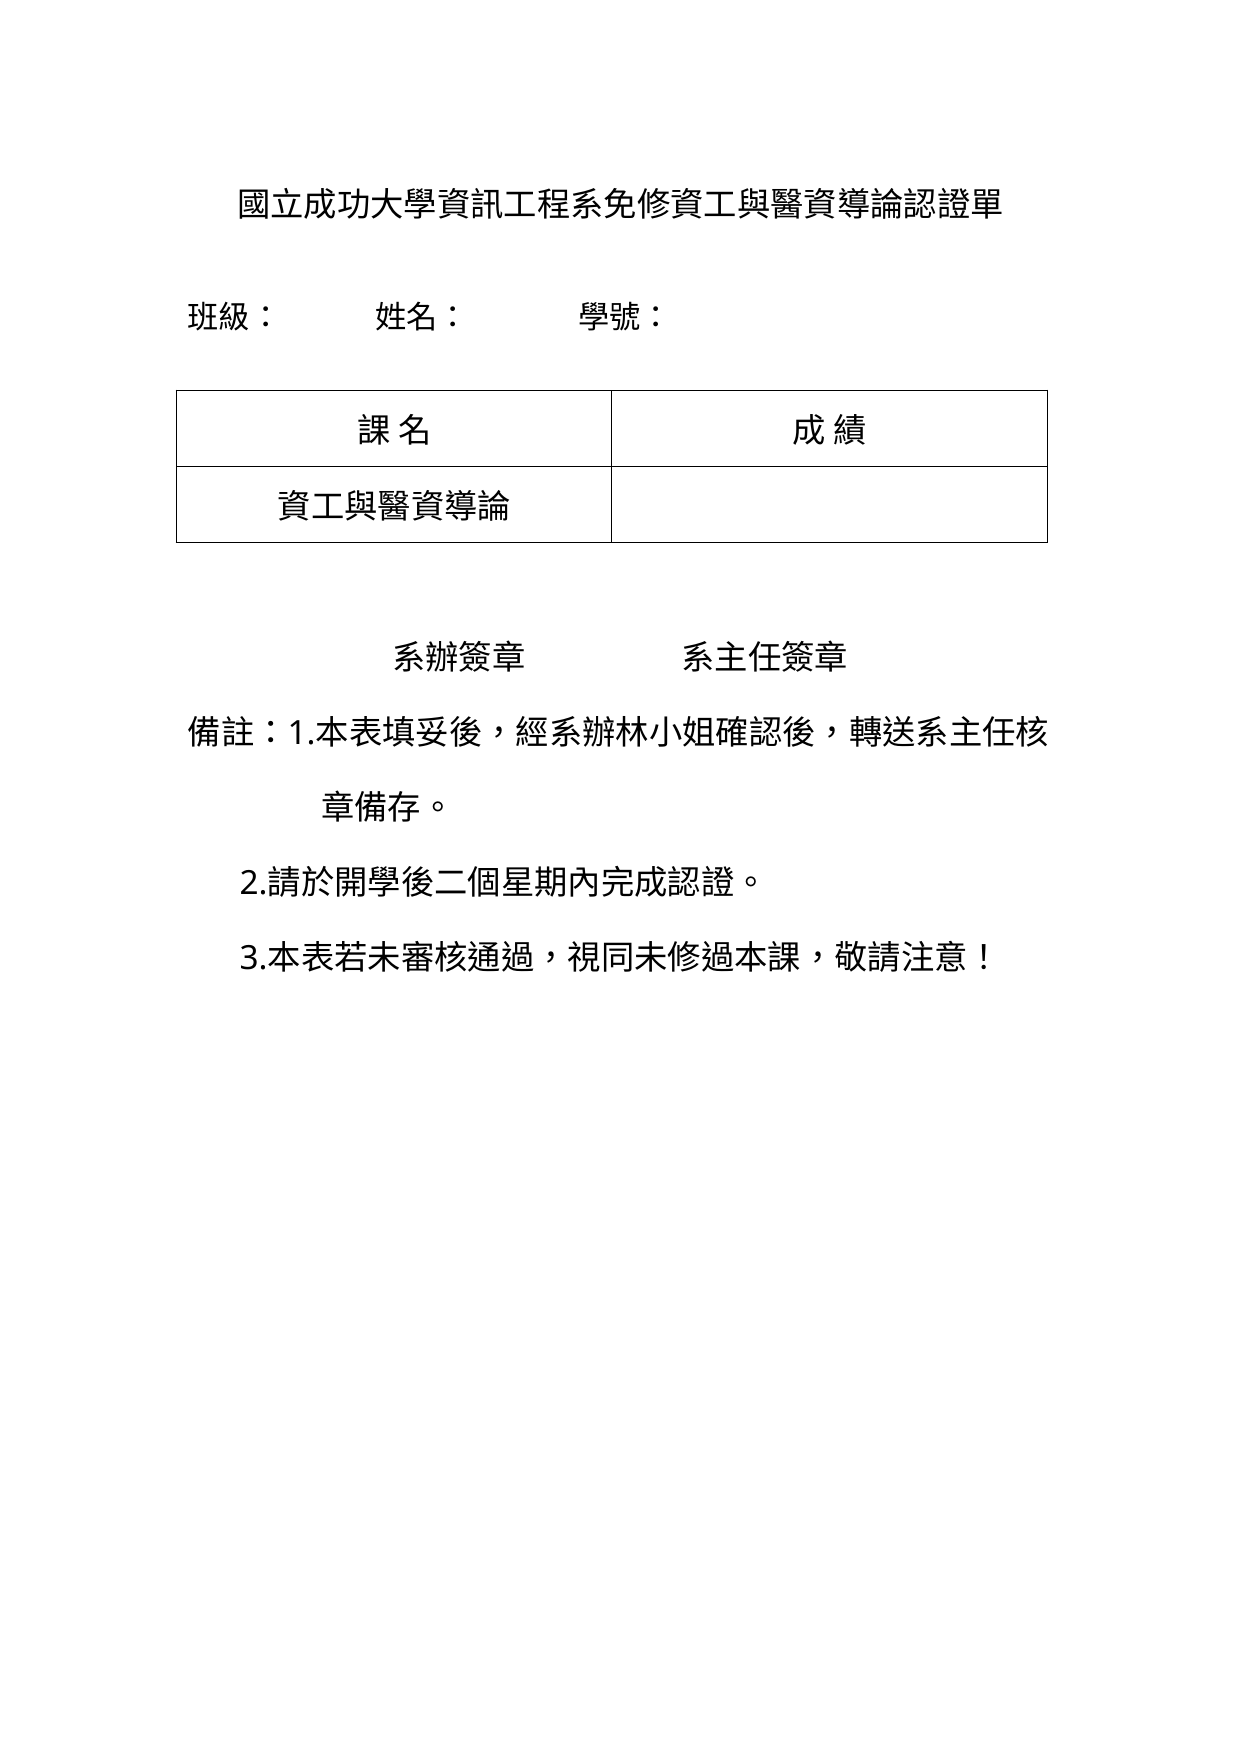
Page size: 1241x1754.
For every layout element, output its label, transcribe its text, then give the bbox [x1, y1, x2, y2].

text 2.請於開學後二個星期內完成認證。 [187, 843, 1053, 918]
table_cell 資工與醫資導論 [177, 467, 611, 542]
table_header 課 名 [177, 391, 611, 466]
table_header 成 績 [612, 391, 1047, 466]
text 國立成功大學資訊工程系免修資工與醫資導論認證單 [187, 164, 1053, 239]
text 系辦簽章 系主任簽章 [187, 618, 1053, 693]
table_cell [612, 467, 1047, 542]
text 班級： 姓名： 學號： [187, 277, 1053, 352]
text 備註：1.本表填妥後，經系辦林小姐確認後，轉送系主任核章備存。 [187, 693, 1053, 843]
text 3.本表若未審核通過，視同未修過本課，敬請注意！ [187, 918, 1053, 993]
